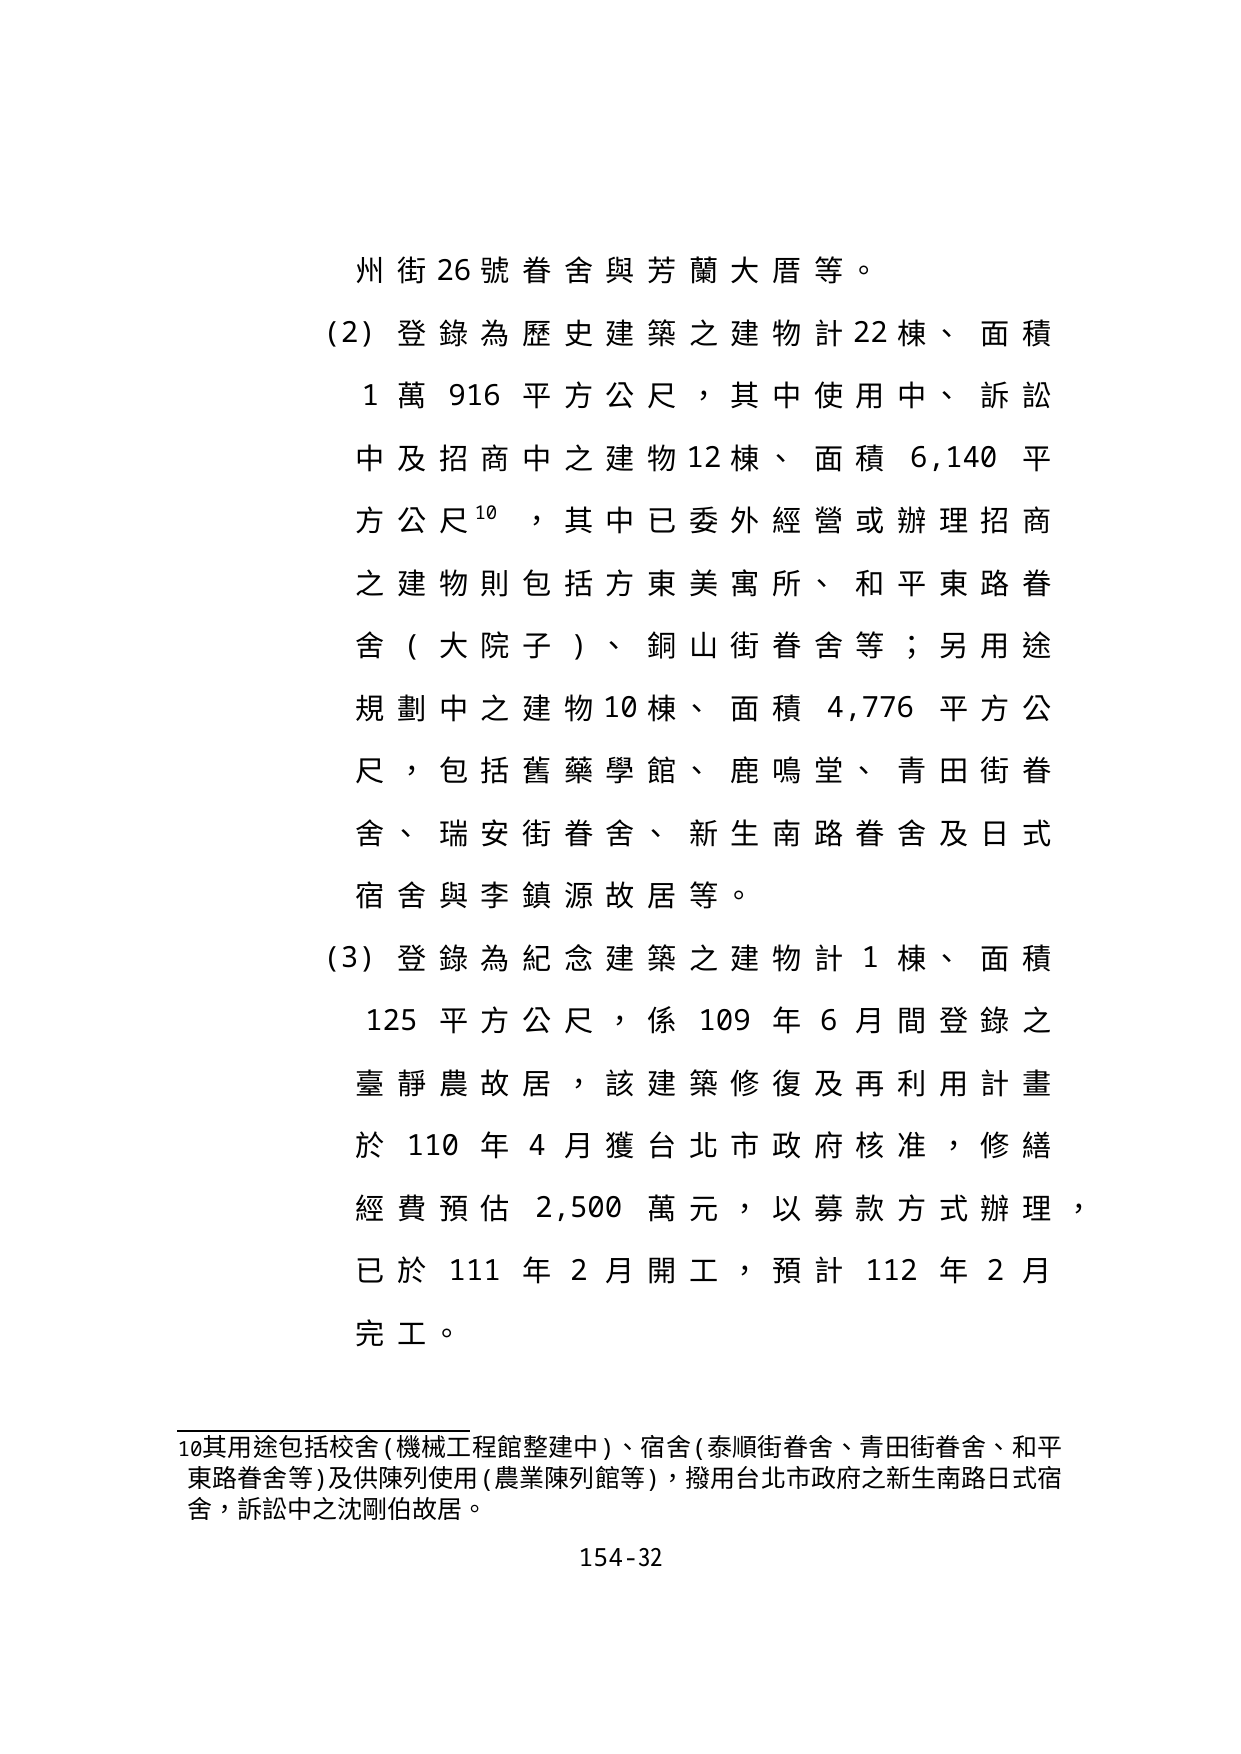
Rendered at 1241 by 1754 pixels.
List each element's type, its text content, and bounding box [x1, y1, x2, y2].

text 其用途包括校舍(機械工程館整建中)、宿舍(泰順街眷舍、青田街眷舍、和平東路眷舍等)及供陳列使用(農業陳列館等)，撥用台北市政府之新生南路日式宿舍，訴訟中之沈剛伯故居。 [177, 1431, 1063, 1525]
text 州街26號眷舍與芳蘭大厝等。 [301, 227, 1058, 290]
text (2)登錄為歷史建築之建物計22棟、面積1萬916平方公尺，其中使用中、訴訟中及招商中之建物12棟、面積6,140平方公尺，其中已委外經營或辦理招商之建物則包括方東美寓所、和平東路眷舍(大院子)、銅山街眷舍等；另用途規劃中之建物10棟、面積4,776平方公尺，包括舊藥學館、鹿鳴堂、青田街眷舍、瑞安街眷舍、新生南路眷舍及日式宿舍與李鎮源故居等。 [301, 290, 1058, 915]
text (3)登錄為紀念建築之建物計1棟、面積125平方公尺，係109年6月間登錄之臺靜農故居，該建築修復及再利用計畫於110年4月獲台北市政府核准，修繕經費預估2,500萬元，以募款方式辦理，已於111年2月開工，預計112年2月完工。 [301, 915, 1058, 1352]
